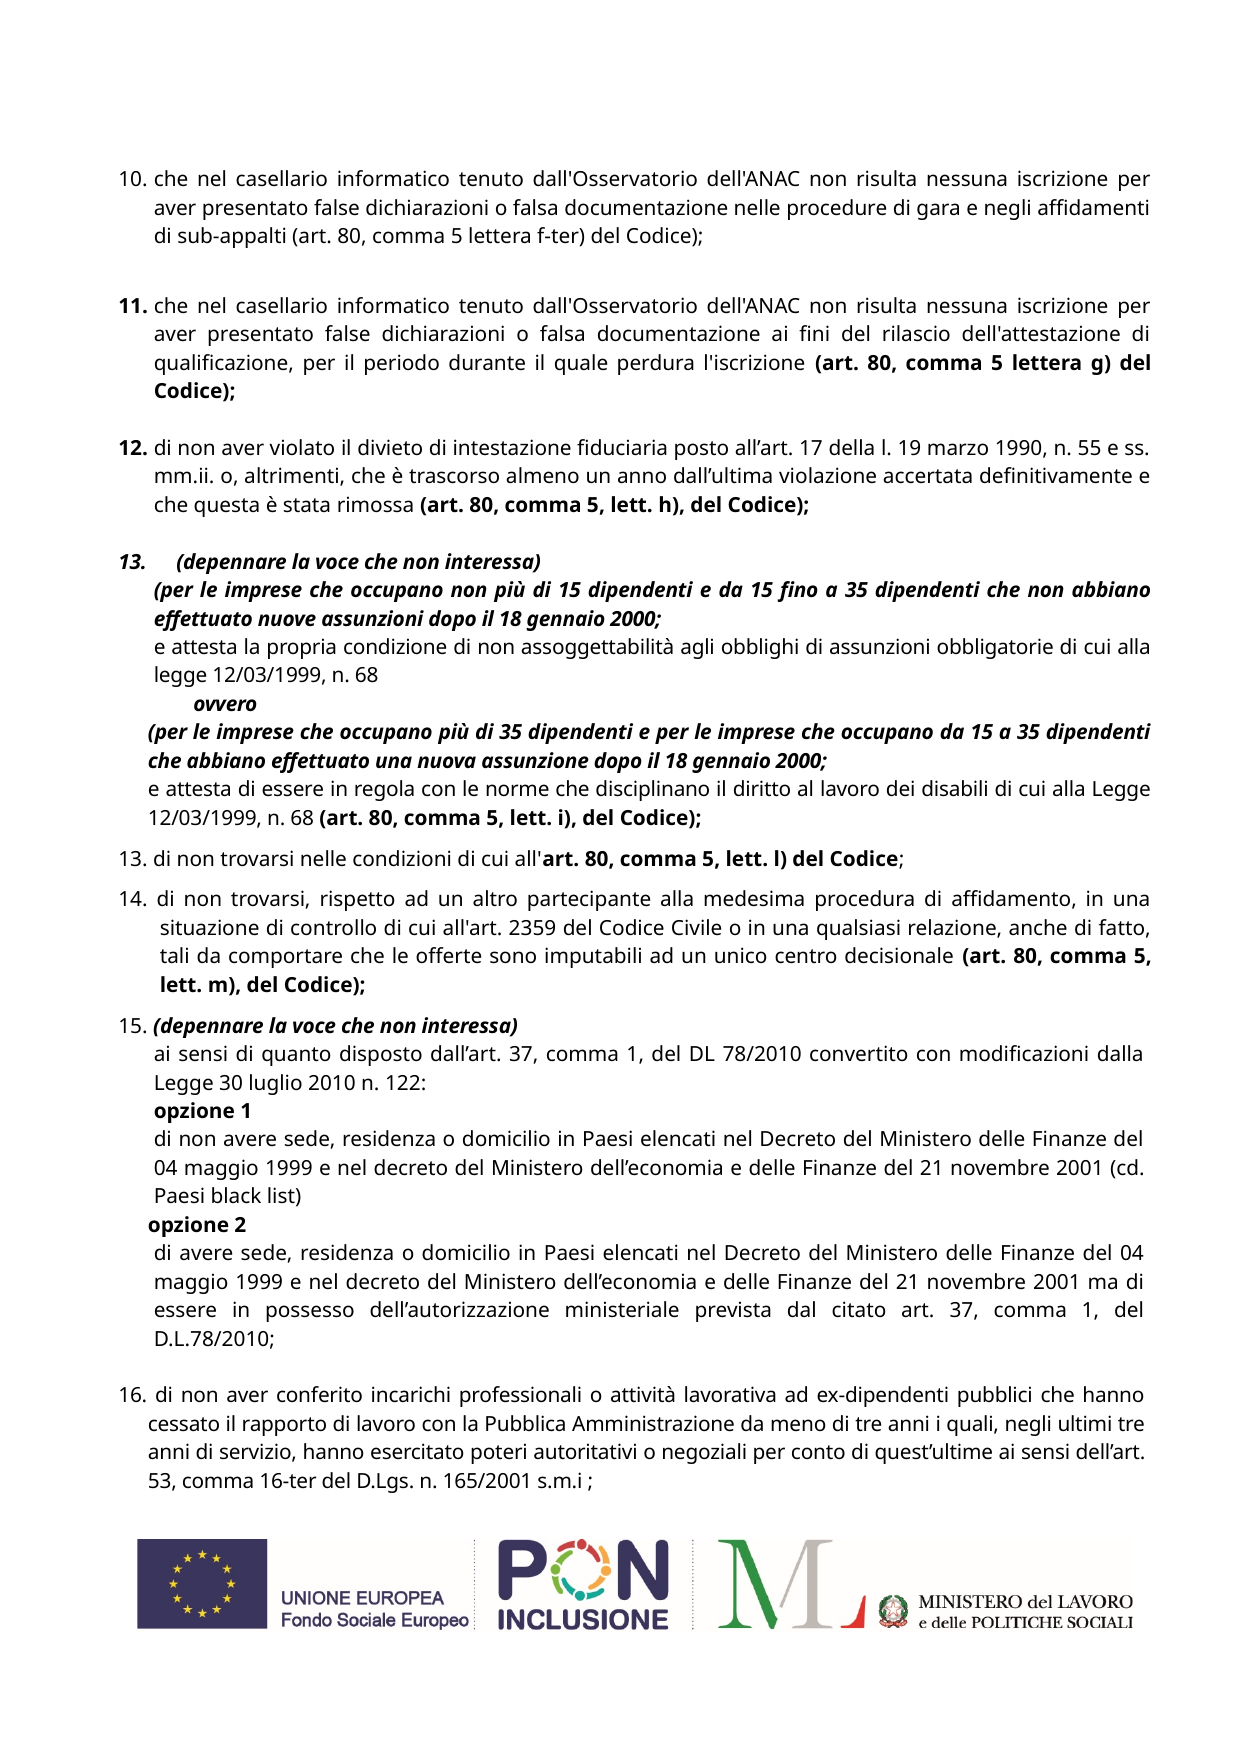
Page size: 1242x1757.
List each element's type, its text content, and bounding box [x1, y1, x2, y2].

text opzione 1 [153, 1096, 1146, 1124]
text e attesta la propria condizione di non assoggettabilità agli obblighi di assunzioni obbligatorie di cui alla legge 12/03/1999, n. 68 [153, 632, 1152, 689]
text 16. di non aver conferito incarichi professionali o attività lavorativa ad ex-dipendenti pubblici che hanno cessato il rapporto di lavoro con la Pubblica Amministrazione da meno di tre anni i quali, negli ultimi tre anni di servizio, hanno esercitato poteri autoritativi o negoziali per conto di quest’ultime ai sensi dell’art. 53, comma 16-ter del D.Lgs. n. 165/2001 s.m.i ; [118, 1381, 1146, 1494]
list che nel casellario informatico tenuto dall'Osservatorio dell'ANAC non risulta nessuna iscrizione per aver presentato false dichiarazioni o falsa documentazione ai fini del rilascio dell'attestazione di qualificazione, per il periodo durante il quale perdura l'iscrizione (art. 80, comma 5 lettera g) del Codice); [118, 291, 1152, 404]
text 14. di non trovarsi, rispetto ad un altro partecipante alla medesima procedura di affidamento, in una situazione di controllo di cui all'art. 2359 del Codice Civile o in una qualsiasi relazione, anche di fatto, tali da comportare che le offerte sono imputabili ad un unico centro decisionale (art. 80, comma 5, lett. m), del Codice); [118, 884, 1152, 998]
picture [137, 1539, 1133, 1632]
list (depennare la voce che non interessa) [118, 547, 1152, 575]
list che nel casellario informatico tenuto dall'Osservatorio dell'ANAC non risulta nessuna iscrizione per aver presentato false dichiarazioni o falsa documentazione nelle procedure di gara e negli affidamenti di sub-appalti (art. 80, comma 5 lettera f-ter) del Codice); [118, 164, 1152, 250]
text di non avere sede, residenza o domicilio in Paesi elencati nel Decreto del Ministero delle Finanze del 04 maggio 1999 e nel decreto del Ministero dell’economia e delle Finanze del 21 novembre 2001 (cd. Paesi black list) [153, 1124, 1146, 1210]
text ovvero [148, 689, 1152, 717]
text di avere sede, residenza o domicilio in Paesi elencati nel Decreto del Ministero delle Finanze del 04 maggio 1999 e nel decreto del Ministero dell’economia e delle Finanze del 21 novembre 2001 ma di essere in possesso dell’autorizzazione ministeriale prevista dal citato art. 37, comma 1, del D.L.78/2010; [153, 1238, 1146, 1352]
text e attesta di essere in regola con le norme che disciplinano il diritto al lavoro dei disabili di cui alla Legge 12/03/1999, n. 68 (art. 80, comma 5, lett. i), del Codice); [118, 774, 1152, 831]
text (per le imprese che occupano non più di 15 dipendenti e da 15 fino a 35 dipendenti che non abbiano effettuato nuove assunzioni dopo il 18 gennaio 2000; [153, 575, 1152, 632]
text opzione 2 [148, 1210, 1146, 1238]
text 15. (depennare la voce che non interessa) [118, 1011, 1146, 1039]
text 13. di non trovarsi nelle condizioni di cui all'art. 80, comma 5, lett. l) del Codice; [118, 844, 1152, 872]
list di non aver violato il divieto di intestazione fiduciaria posto all’art. 17 della l. 19 marzo 1990, n. 55 e ss. mm.ii. o, altrimenti, che è trascorso almeno un anno dall’ultima violazione accertata definitivamente e che questa è stata rimossa (art. 80, comma 5, lett. h), del Codice); [118, 433, 1152, 518]
text (per le imprese che occupano più di 35 dipendenti e per le imprese che occupano da 15 a 35 dipendenti che abbiano effettuato una nuova assunzione dopo il 18 gennaio 2000; [148, 717, 1152, 774]
text ai sensi di quanto disposto dall’art. 37, comma 1, del DL 78/2010 convertito con modificazioni dalla Legge 30 luglio 2010 n. 122: [118, 1039, 1146, 1096]
